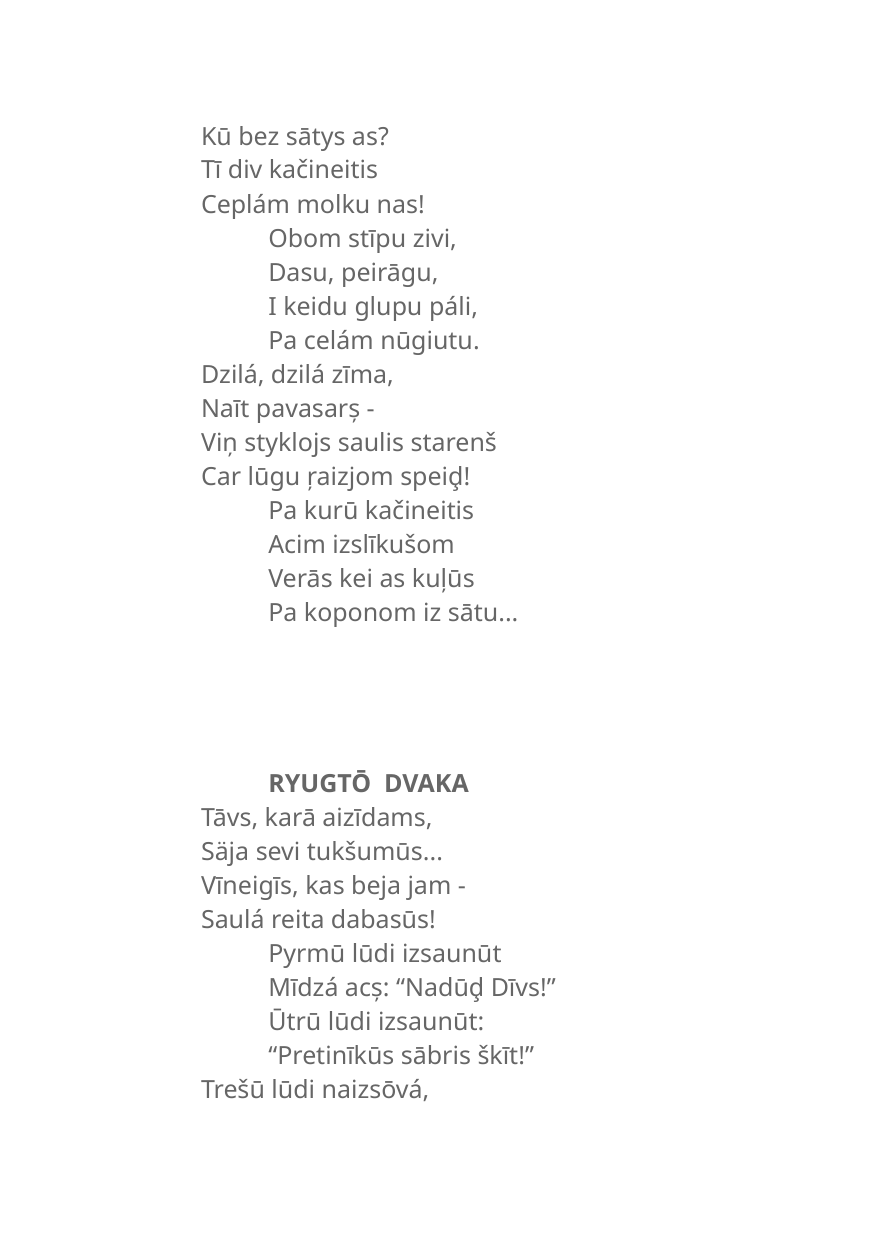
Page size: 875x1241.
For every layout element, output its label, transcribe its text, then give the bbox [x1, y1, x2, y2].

text Verās kei as kuļūs [201, 561, 756, 595]
text Kū bez sātys as? [201, 118, 756, 152]
text Pyrmū lūdi izsaunūt [201, 936, 756, 970]
text Mīdzá acș: “Nadūḑ Dīvs!” [201, 970, 756, 1004]
text Trešū lūdi naizsōvá, [201, 1072, 756, 1106]
text Pa celám nūgiutu. [201, 322, 756, 357]
text Acim izslīkušom [201, 527, 756, 561]
text Pa koponom iz sātu... [201, 595, 756, 629]
text Säja sevi tukšumūs... [201, 833, 756, 867]
text Vīneigīs, kas beja jam - [201, 867, 756, 902]
text Ceplám molku nas! [201, 186, 756, 220]
text Tī div kačineitis [201, 152, 756, 186]
text Ūtrū lūdi izsaunūt: [201, 1004, 756, 1038]
text Viņ styklojs saulis starenš [201, 425, 756, 459]
text Saulá reita dabasūs! [201, 902, 756, 936]
text Pa kurū kačineitis [201, 493, 756, 527]
text Obom stīpu zivi, [201, 220, 756, 254]
text RYUGTŌ DVAKA [201, 765, 756, 799]
text Car lūgu ŗaizjom speiḑ! [201, 459, 756, 493]
text “Pretinīkūs sābris škīt!” [201, 1038, 756, 1072]
text I keidu glupu páli, [201, 288, 756, 322]
text Dzilá, dzilá zīma, [201, 357, 756, 391]
text Tāvs, karā aizīdams, [201, 799, 756, 833]
text Naīt pavasarș - [201, 391, 756, 425]
text Dasu, peirāgu, [201, 254, 756, 288]
